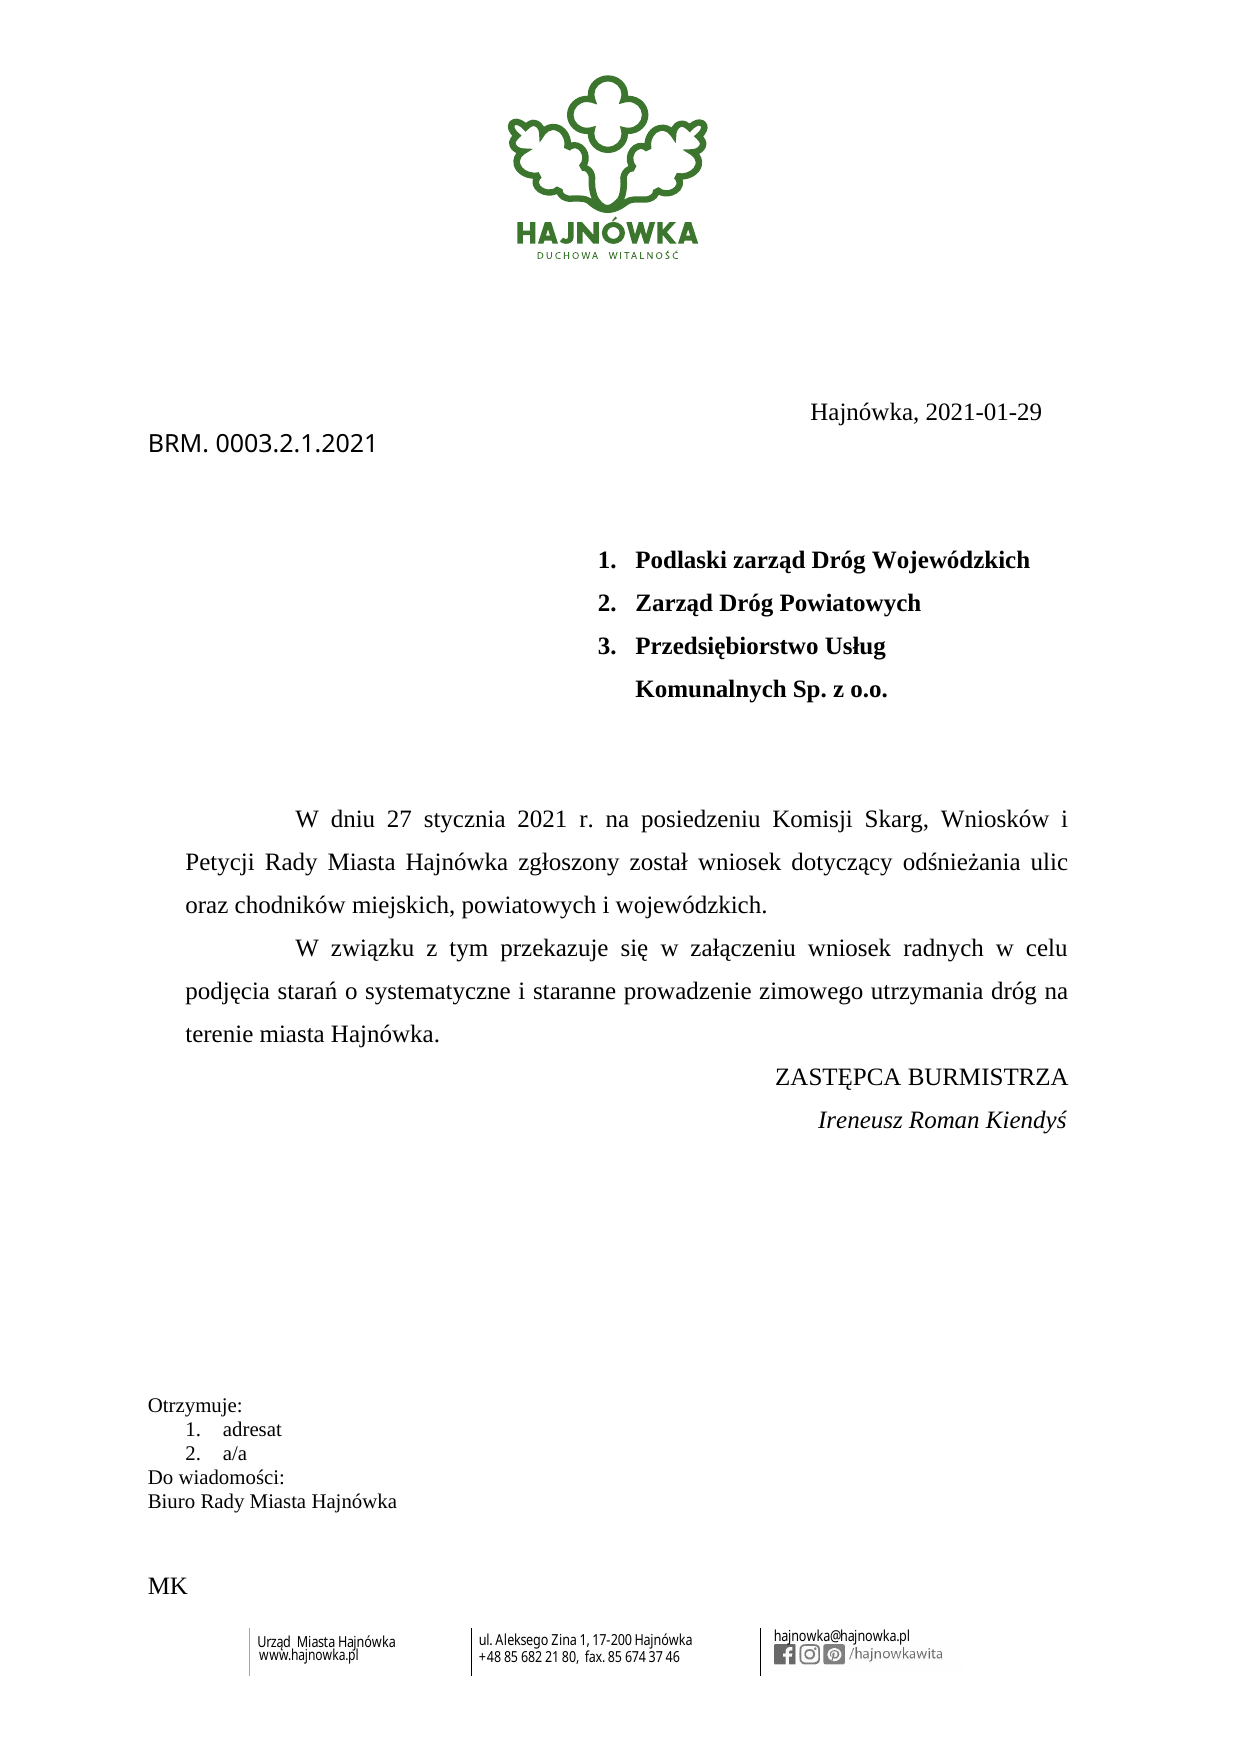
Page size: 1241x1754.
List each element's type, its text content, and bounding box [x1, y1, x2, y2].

text Komunalnych Sp. z o.o. [635, 674, 1069, 703]
text Do wiadomości: [148, 1465, 1069, 1489]
text Otrzymuje: [148, 1393, 1069, 1417]
list adresat [185, 1417, 1069, 1441]
text ZASTĘPCA BURMISTRZA [185, 1062, 1069, 1091]
list Przedsiębiorstwo Usług [598, 631, 1069, 660]
list Zarząd Dróg Powiatowych [598, 588, 1069, 617]
text W dniu 27 stycznia 2021 r. na posiedzeniu Komisji Skarg, Wniosków i Petycji Rady Miasta Hajnówka zgłoszony został wniosek dotyczący odśnieżania ulic oraz chodników miejskich, powiatowych i wojewódzkich. [185, 804, 1069, 919]
text MK [148, 1571, 1069, 1600]
text BRM. 0003.2.1.2021 [148, 426, 1069, 460]
text Ireneusz Roman Kiendyś [185, 1106, 1069, 1134]
list Podlaski zarząd Dróg Wojewódzkich [598, 545, 1069, 574]
text Biuro Rady Miasta Hajnówka [148, 1489, 1069, 1513]
text W związku z tym przekazuje się w załączeniu wniosek radnych w celu podjęcia starań o systematyczne i staranne prowadzenie zimowego utrzymania dróg na terenie miasta Hajnówka. [185, 933, 1069, 1048]
list a/a [185, 1441, 1069, 1465]
text Hajnówka, 2021-01-29 [148, 397, 1069, 426]
